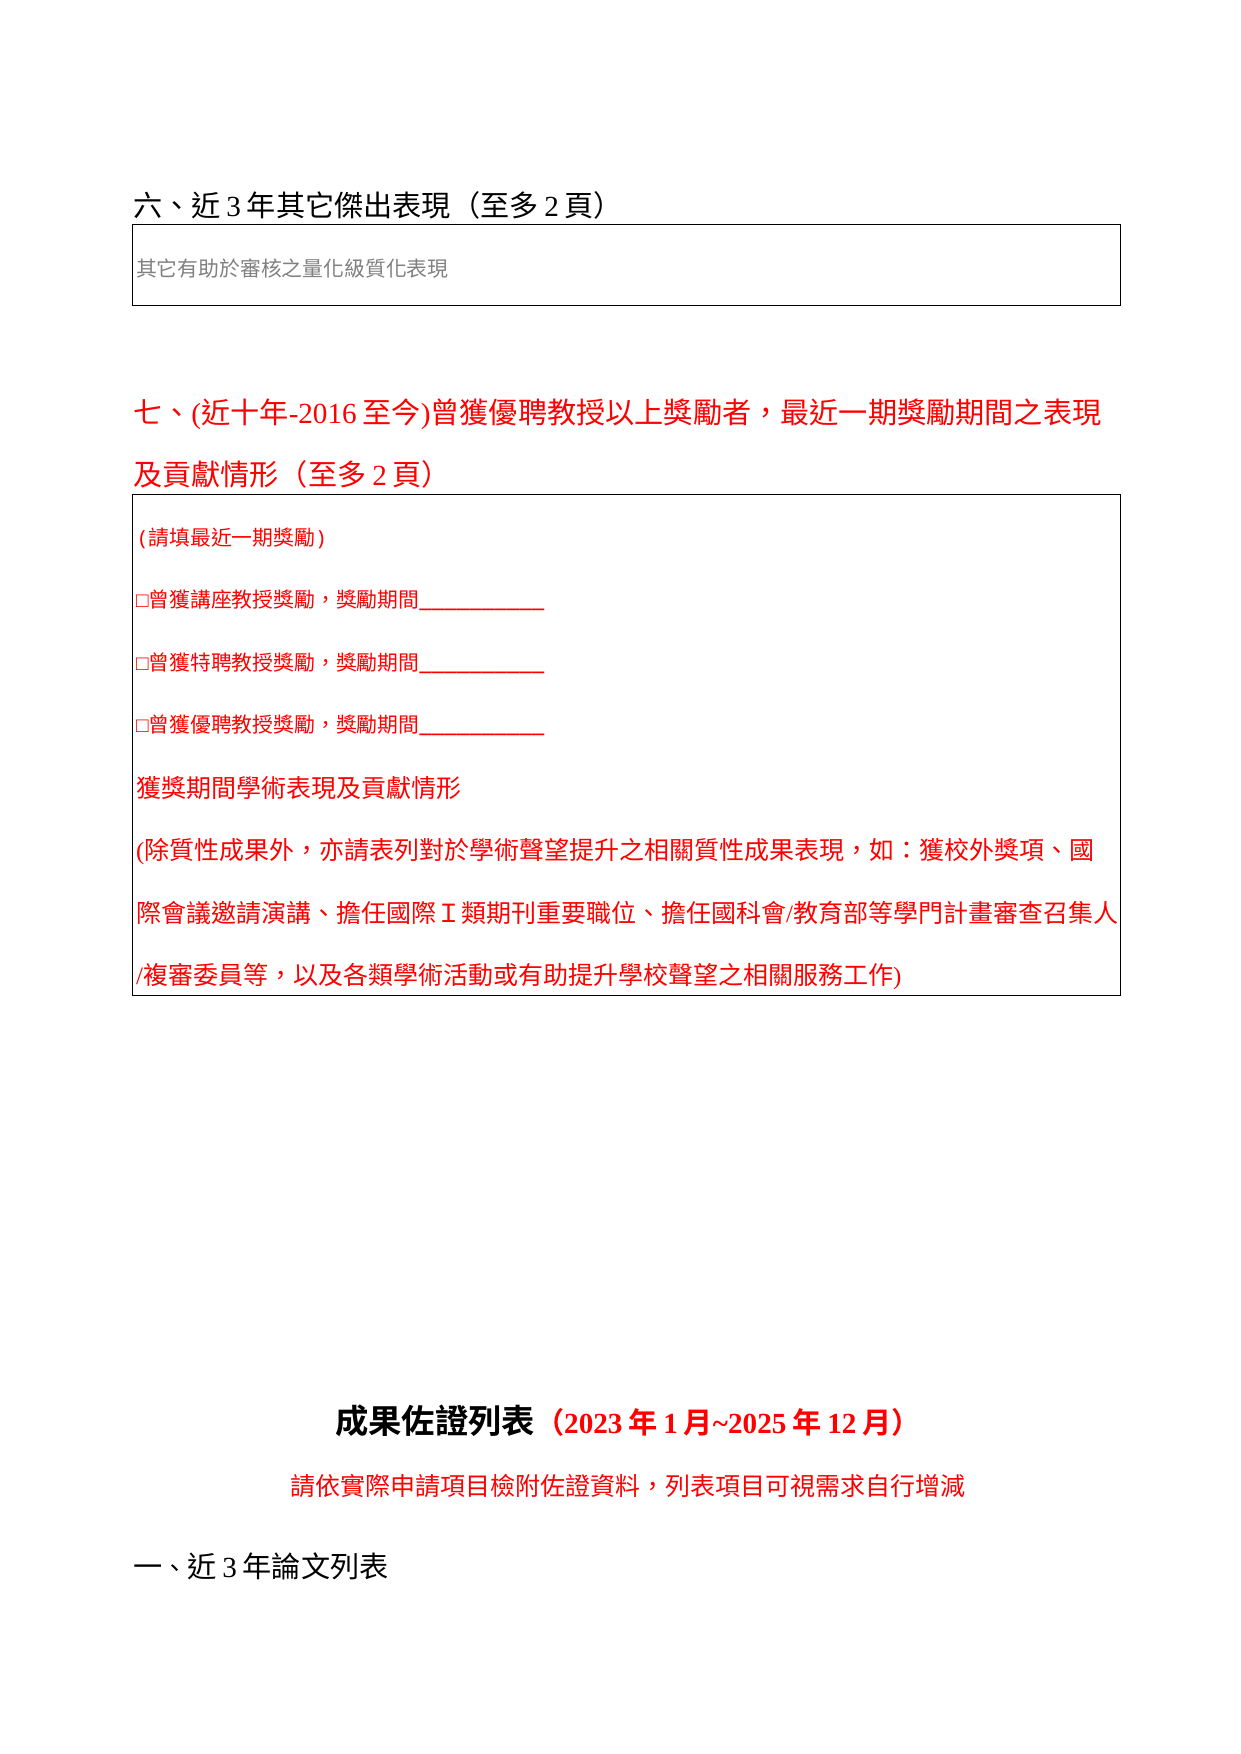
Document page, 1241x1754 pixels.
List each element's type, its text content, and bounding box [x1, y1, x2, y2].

table_header 其它有助於審核之量化級質化表現 [133, 225, 1120, 305]
text 請依實際申請項目檢附佐證資料，列表項目可視需求自行增減 [133, 1443, 1122, 1506]
text 七、(近十年-2016至今)曾獲優聘教授以上獎勵者，最近一期獎勵期間之表現及貢獻情形（至多2頁） [133, 369, 1122, 494]
table_header (請填最近一期獎勵) □曾獲講座教授獎勵，獎勵期間__________ □曾獲特聘教授獎勵，獎勵期間__________ □曾獲優聘教授獎勵，獎勵期間__________ 獲獎期間學術表現及貢獻情形 (除質性成果外，亦請表列對於學術聲望提升之相關質性成果表現，如：獲校外獎項、國際會議邀請演講、擔任國際Ｉ類期刊重要職位、擔任國科會/教育部等學門計畫審查召集人/複審委員等，以及各類學術活動或有助提升學校聲望之相關服務工作) [133, 495, 1120, 995]
text 六、近3年其它傑出表現（至多2頁） [133, 182, 1122, 224]
text 一、近3年論文列表 [133, 1544, 1122, 1586]
text 成果佐證列表（2023年1月~2025年12月） [133, 1395, 1122, 1443]
